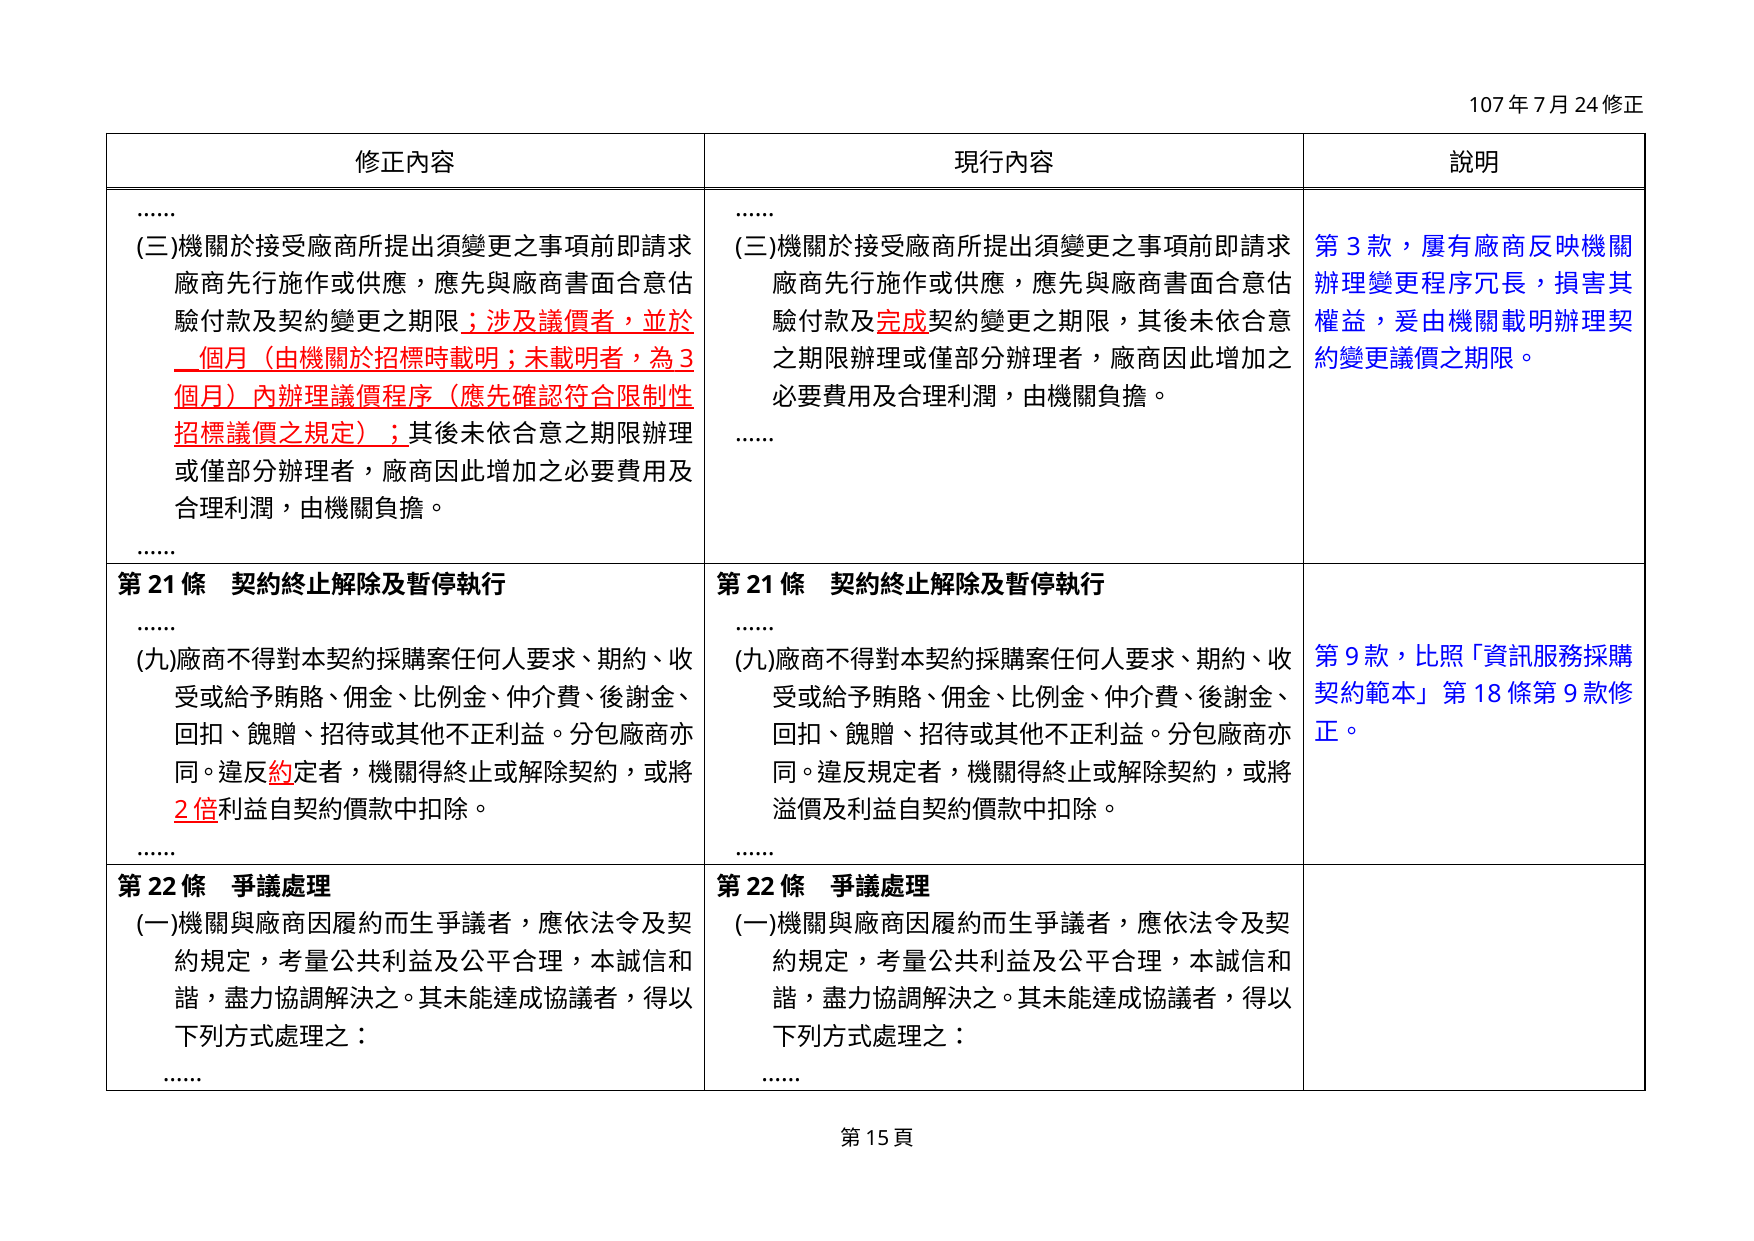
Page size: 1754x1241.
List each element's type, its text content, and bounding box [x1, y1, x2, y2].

table_header 說明 [1304, 134, 1644, 187]
table_cell 第3款，屢有廠商反映機關辦理變更程序冗長，損害其權益，爰由機關載明辦理契約變更議價之期限。 [1304, 190, 1644, 563]
table_cell 第22條 爭議處理 (一)機關與廠商因履約而生爭議者，應依法令及契約規定，考量公共利益及公平合理，本誠信和諧，盡力協調解決之。其未能達成協議者，得以下列方式處理之： …… [107, 865, 704, 1090]
table_header 現行內容 [705, 134, 1303, 187]
table_header 修正內容 [107, 134, 704, 187]
table_cell 第9款，比照「資訊服務採購契約範本」第18條第9款修正。 [1304, 564, 1644, 864]
table_cell 第22條 爭議處理 (一)機關與廠商因履約而生爭議者，應依法令及契約規定，考量公共利益及公平合理，本誠信和諧，盡力協調解決之。其未能達成協議者，得以下列方式處理之： …… [705, 865, 1303, 1090]
table_cell 增訂第1款第6目，載明契約雙方可合意成立爭議處理小組，以加速解決履約爭議。原第1款第6目移列第7目。 增訂第3款，載明協議成立爭議處理小組之事項。 第3款第1目，載明爭議處理小組之成立時機，及是否為常設組織。 第3款第2目，參考第2款有關仲裁人之選定方式，載明爭議處理小組委員之選定方式。未能選定委員者，無法以爭議處理小組協調爭議。 第3款第3目，參考第2款有關主任仲裁人之選定方式，載明爭議處理小組召集委員之選定方式。未能共推召集委員者，無法以爭議處理小組協調爭議。 第3款第4目，載明爭議協調請求之提出，及雙方應辦理事項及期限。 第3款第5目，載明爭議處理小組會議程序及處理期限。 第3款第6目，載明委員應迴避之事由，參照採購申訴審議委員會組織準則第13條規定。並載明委員出缺之處理。 第3款第7目，載明爭議處理小組協調成立之情形。 第3款第8目，載明爭議處理小組協調不成立之情形及後續處理方式。 第3款第9目，載明爭議處理小組運作所需經費由契約雙方平均負擔。 第3款第10目，載明契約雙方得另行協議事項。 原第3款至第5款移列第4款至第6款。 [1304, 865, 1644, 1090]
table_cell …… (三)機關於接受廠商所提出須變更之事項前即請求廠商先行施作或供應，應先與廠商書面合意估驗付款及契約變更之期限；涉及議價者，並於＿個月（由機關於招標時載明；未載明者，為3個月）內辦理議價程序（應先確認符合限制性招標議價之規定）；其後未依合意之期限辦理或僅部分辦理者，廠商因此增加之必要費用及合理利潤，由機關負擔。 …… [107, 190, 704, 563]
table_cell 第21條 契約終止解除及暫停執行 …… (九)廠商不得對本契約採購案任何人要求、期約、收受或給予賄賂、佣金、比例金、仲介費、後謝金、回扣、餽贈、招待或其他不正利益。分包廠商亦同。違反規定者，機關得終止或解除契約，或將溢價及利益自契約價款中扣除。 …… [705, 564, 1303, 864]
table_cell 第21條 契約終止解除及暫停執行 …… (九)廠商不得對本契約採購案任何人要求、期約、收受或給予賄賂、佣金、比例金、仲介費、後謝金、回扣、餽贈、招待或其他不正利益。分包廠商亦同。違反約定者，機關得終止或解除契約，或將2倍利益自契約價款中扣除。 …… [107, 564, 704, 864]
table_cell …… (三)機關於接受廠商所提出須變更之事項前即請求廠商先行施作或供應，應先與廠商書面合意估驗付款及完成契約變更之期限，其後未依合意之期限辦理或僅部分辦理者，廠商因此增加之必要費用及合理利潤，由機關負擔。 …… [705, 190, 1303, 563]
